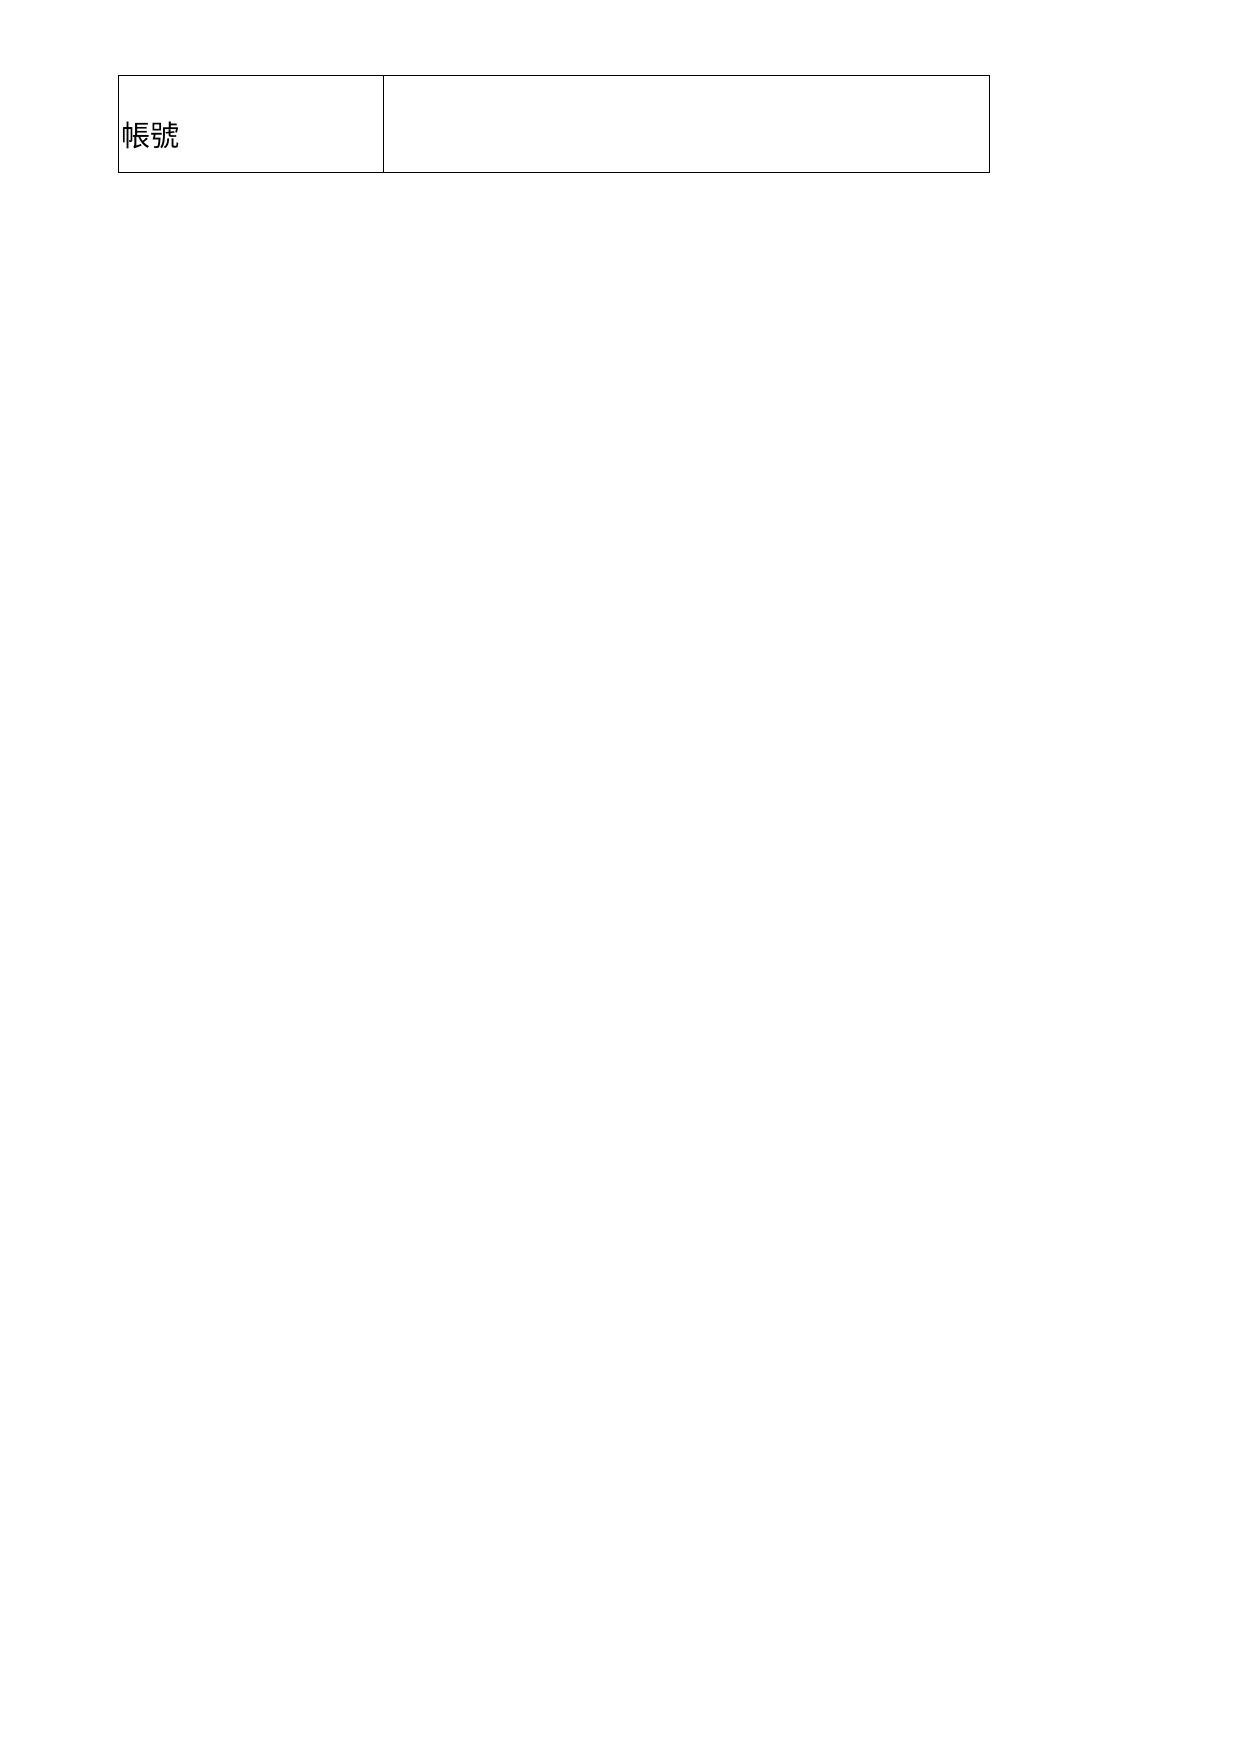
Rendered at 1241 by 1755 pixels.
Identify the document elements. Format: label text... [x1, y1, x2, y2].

table_cell [384, 76, 989, 172]
table_cell 帳號 [119, 76, 383, 172]
